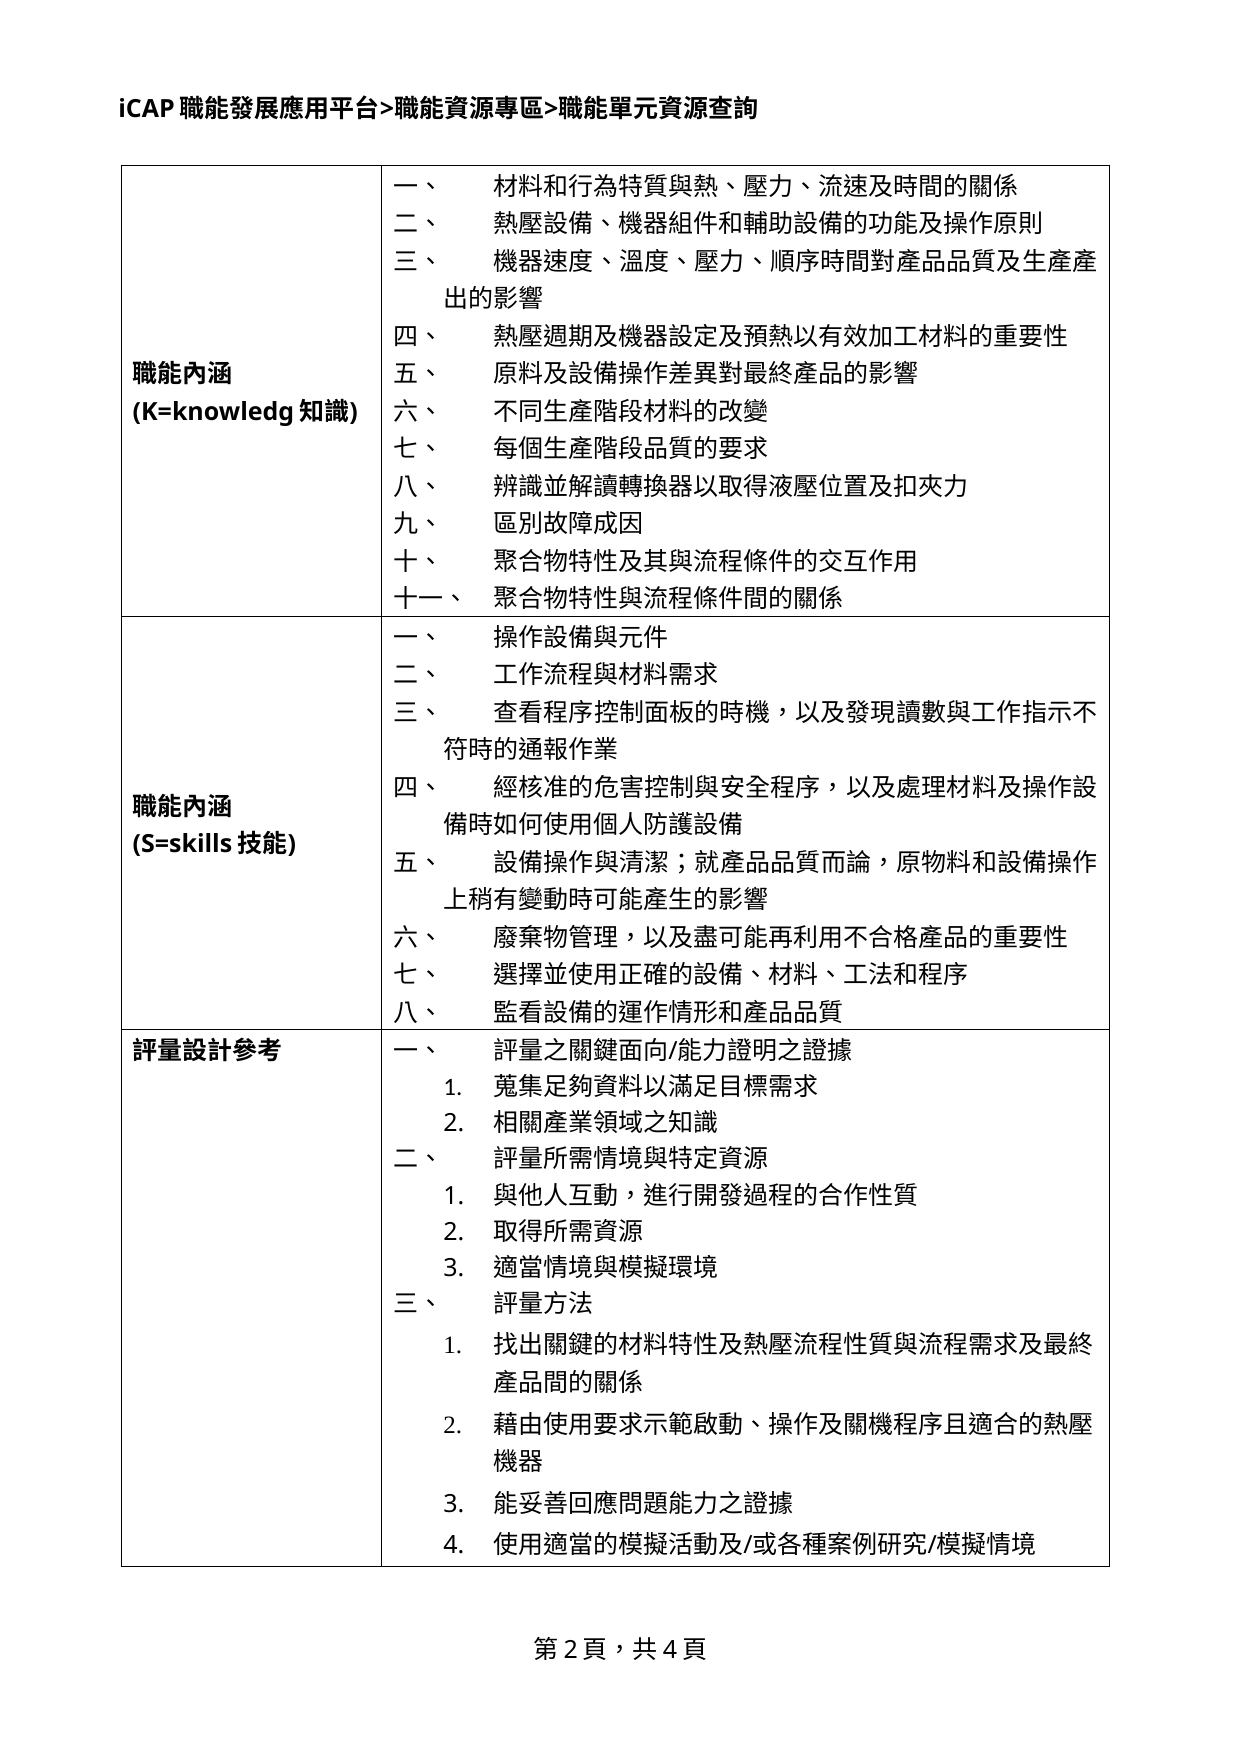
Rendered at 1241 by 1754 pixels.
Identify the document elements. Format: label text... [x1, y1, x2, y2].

table_cell 職能內涵 (S=skills技能) [122, 617, 381, 1029]
table_cell 材料和行為特質與熱、壓力、流速及時間的關係 熱壓設備、機器組件和輔助設備的功能及操作原則 機器速度、溫度、壓力、順序時間對產品品質及生產產出的影響 熱壓週期及機器設定及預熱以有效加工材料的重要性 原料及設備操作差異對最終產品的影響 不同生產階段材料的改變 每個生產階段品質的要求 辨識並解讀轉換器以取得液壓位置及扣夾力 區別故障成因 聚合物特性及其與流程條件的交互作用 聚合物特性與流程條件間的關係 [382, 166, 1109, 616]
table_cell 操作設備與元件 工作流程與材料需求 查看程序控制面板的時機，以及發現讀數與工作指示不符時的通報作業 經核准的危害控制與安全程序，以及處理材料及操作設備時如何使用個人防護設備 設備操作與清潔；就產品品質而論，原物料和設備操作上稍有變動時可能產生的影響 廢棄物管理，以及盡可能再利用不合格產品的重要性 選擇並使用正確的設備、材料、工法和程序 監看設備的運作情形和產品品質 [382, 617, 1109, 1029]
table_cell 評量設計參考 [122, 1030, 381, 1566]
table_cell 職能內涵 (K=knowledg知識) [122, 166, 381, 616]
table_cell 評量之關鍵面向/能力證明之證據 蒐集足夠資料以滿足目標需求 相關產業領域之知識 評量所需情境與特定資源 與他人互動，進行開發過程的合作性質 取得所需資源 適當情境與模擬環境 評量方法 找出關鍵的材料特性及熱壓流程性質與流程需求及最終產品間的關係 藉由使用要求示範啟動、操作及關機程序且適合的熱壓機器 能妥善回應問題能力之證據 使用適當的模擬活動及/或各種案例研究/模擬情境 結合這些技巧 [382, 1030, 1109, 1566]
